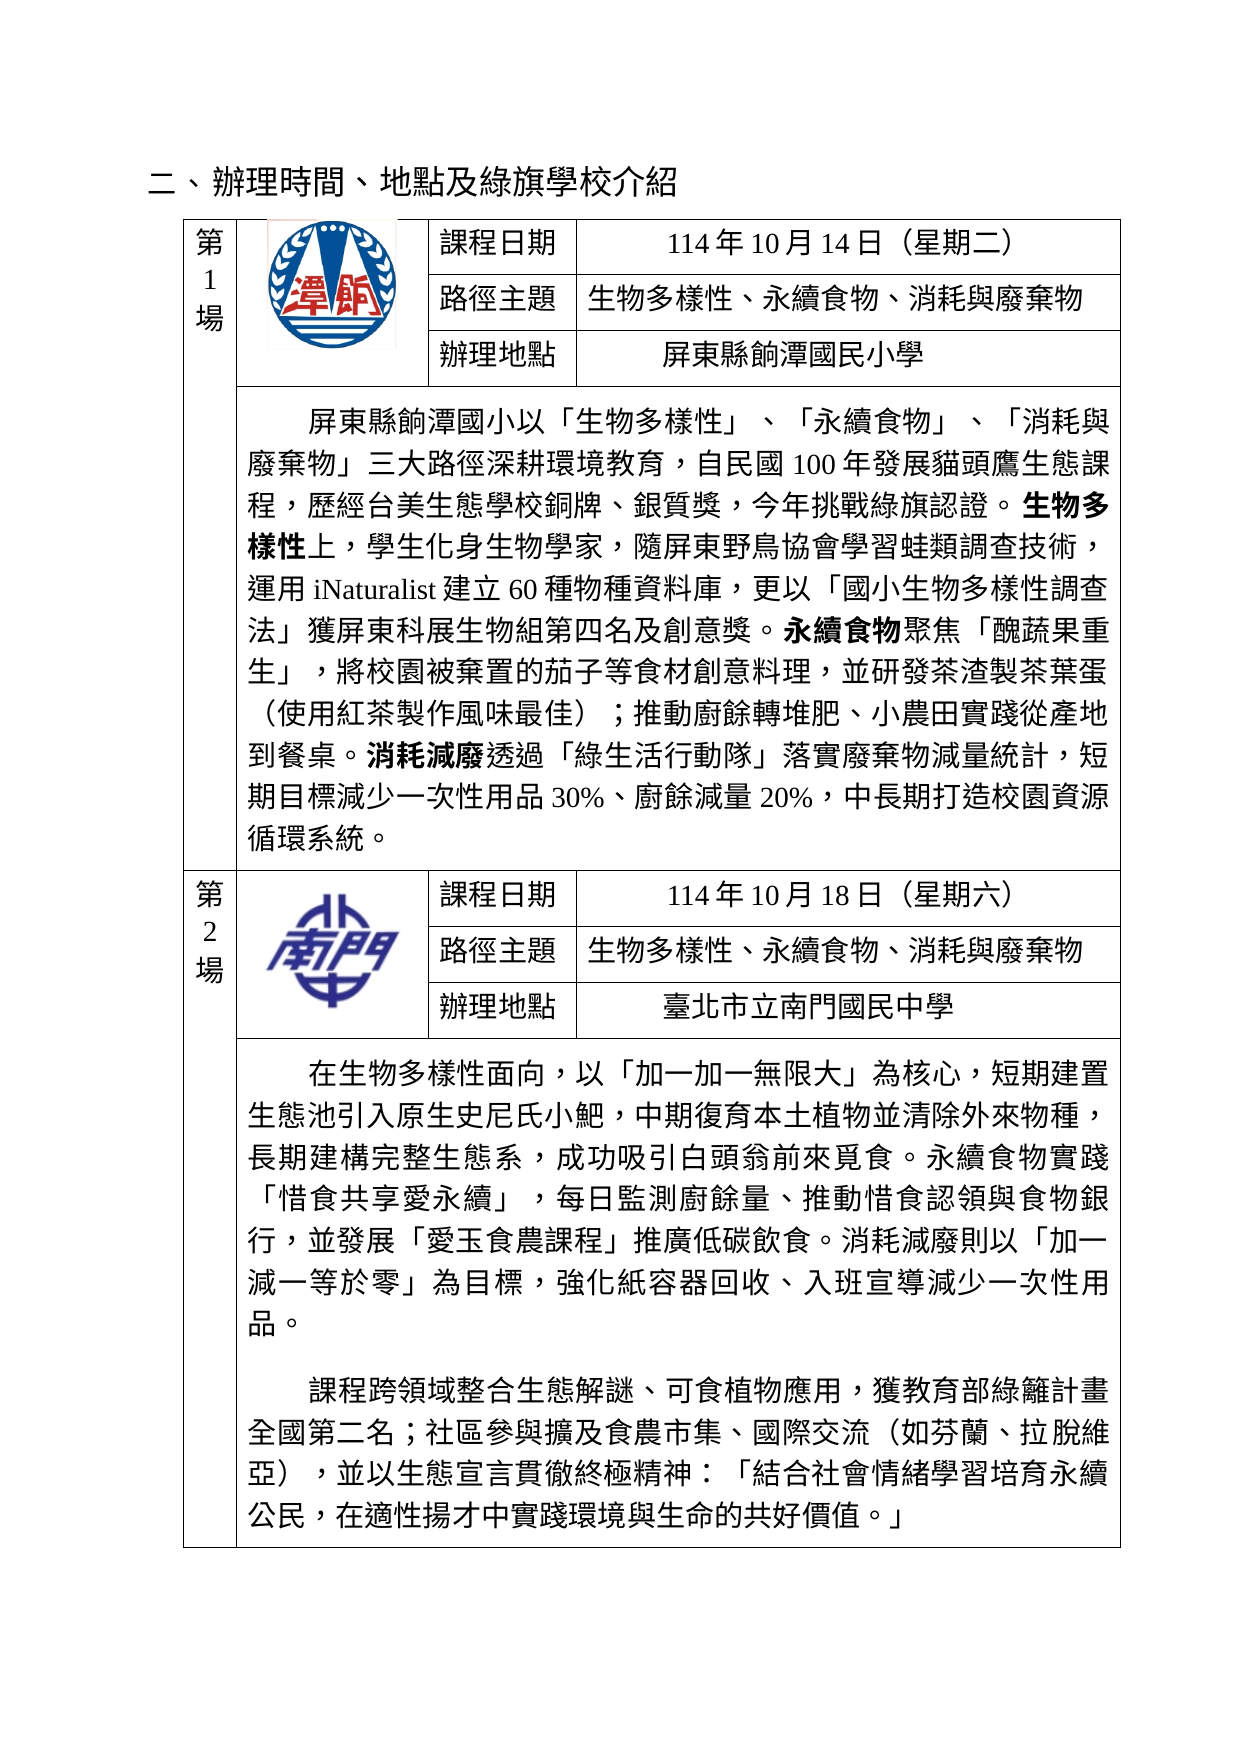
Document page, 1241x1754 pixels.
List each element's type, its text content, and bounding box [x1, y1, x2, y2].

table_cell 114年10月18日（星期六） [577, 871, 1120, 926]
table_cell 課程日期 [429, 871, 576, 926]
table_header 114年10月14日（星期二） [577, 220, 1120, 274]
table_cell 辦理地點 [429, 983, 576, 1038]
table_cell 辦理地點 [429, 331, 576, 386]
table_cell 生物多樣性、永續食物、消耗與廢棄物 [577, 275, 1120, 330]
table_cell 屏東縣餉潭國小以「生物多樣性」、「永續食物」、「消耗與廢棄物」三大路徑深耕環境教育，自民國100年發展貓頭鷹生態課程，歷經台美生態學校銅牌、銀質獎，今年挑戰綠旗認證。生物多樣性上，學生化身生物學家，隨屏東野鳥協會學習蛙類調查技術，運用iNaturalist建立60種物種資料庫，更以「國小生物多樣性調查法」獲屏東科展生物組第四名及創意獎。永續食物聚焦「醜蔬果重生」，將校園被棄置的茄子等食材創意料理，並研發茶渣製茶葉蛋（使用紅茶製作風味最佳）；推動廚餘轉堆肥、小農田實踐從產地到餐桌。消耗減廢透過「綠生活行動隊」落實廢棄物減量統計，短期目標減少一次性用品30%、廚餘減量20%，中長期打造校園資源循環系統。 [237, 387, 1120, 870]
table_cell 路徑主題 [429, 275, 576, 330]
table_header [237, 220, 428, 386]
table_cell 屏東縣餉潭國民小學 [577, 331, 1120, 386]
table_header 課程日期 [429, 220, 576, 274]
table_header 第1場 [184, 220, 236, 870]
list 辦理時間、地點及綠旗學校介紹 [148, 148, 1092, 206]
table_cell 第2場 [184, 871, 236, 1547]
table_cell 臺北市立南門國民中學 [577, 983, 1120, 1038]
table_cell 生物多樣性、永續食物、消耗與廢棄物 [577, 927, 1120, 982]
table_cell [237, 871, 428, 1038]
table_cell 在生物多樣性面向，以「加一加一無限大」為核心，短期建置生態池引入原生史尼氏小䰾，中期復育本土植物並清除外來物種，長期建構完整生態系，成功吸引白頭翁前來覓食。永續食物實踐「惜食共享愛永續」，每日監測廚餘量、推動惜食認領與食物銀行，並發展「愛玉食農課程」推廣低碳飲食。消耗減廢則以「加一減一等於零」為目標，強化紙容器回收、入班宣導減少一次性用品。 課程跨領域整合生態解謎、可食植物應用，獲教育部綠籬計畫全國第二名；社區參與擴及食農市集、國際交流（如芬蘭、拉脫維亞），並以生態宣言貫徹終極精神：「結合社會情緒學習培育永續公民，在適性揚才中實踐環境與生命的共好價值。」 [237, 1039, 1120, 1547]
table_cell 路徑主題 [429, 927, 576, 982]
